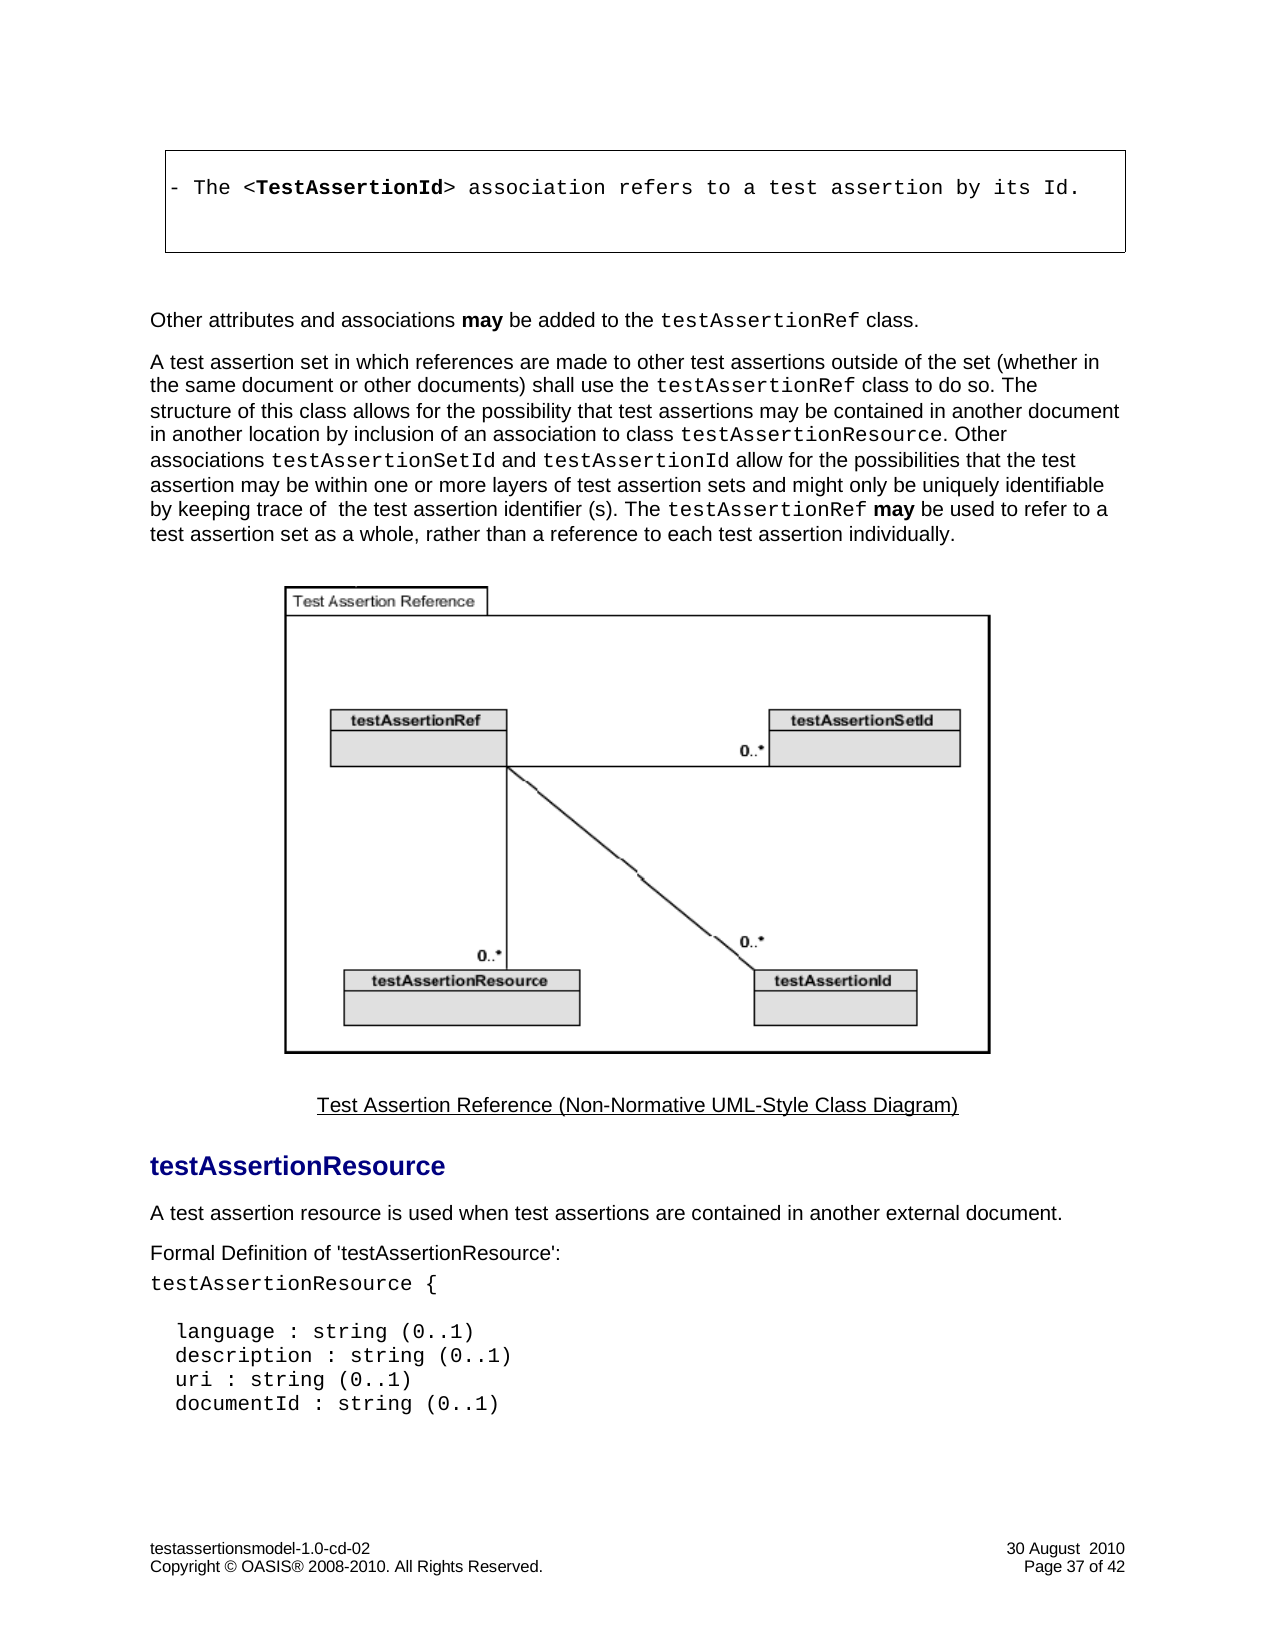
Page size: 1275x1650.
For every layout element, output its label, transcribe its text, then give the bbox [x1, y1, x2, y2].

text testAssertionResource { [150, 1273, 1125, 1297]
text description : string (0..1) [150, 1345, 1125, 1369]
text Formal Definition of 'testAssertionResource': [150, 1241, 1125, 1265]
text language : string (0..1) [150, 1321, 1125, 1345]
text documentId : string (0..1) [150, 1393, 1125, 1417]
text A test assertion resource is used when test assertions are contained in another external document. [150, 1201, 1125, 1225]
subtitle testAssertionResource [150, 1150, 1125, 1180]
text - The <TestAssertionId> association refers to a test assertion by its Id. [166, 174, 1125, 201]
text uri : string (0..1) [150, 1369, 1125, 1393]
text Test Assertion Reference (Non-Normative UML-Style Class Diagram) [150, 1093, 1125, 1117]
text Other attributes and associations may be added to the testAssertionRef class. [150, 308, 1125, 334]
picture [284, 586, 991, 1054]
text A test assertion set in which references are made to other test assertions outside of the set (whether in the same document or other documents) shall use the testAssertionRef class to do so. The structure of this class allows for the possibility that test assertions may be contained in another document in another location by inclusion of an association to class testAssertionResource. Other associations testAssertionSetId and testAssertionId allow for the possibilities that the test assertion may be within one or more layers of test assertion sets and might only be uniquely identifiable by keeping trace of the test assertion identifier (s). The testAssertionRef may be used to refer to a test assertion set as a whole, rather than a reference to each test assertion individually. [150, 350, 1125, 546]
